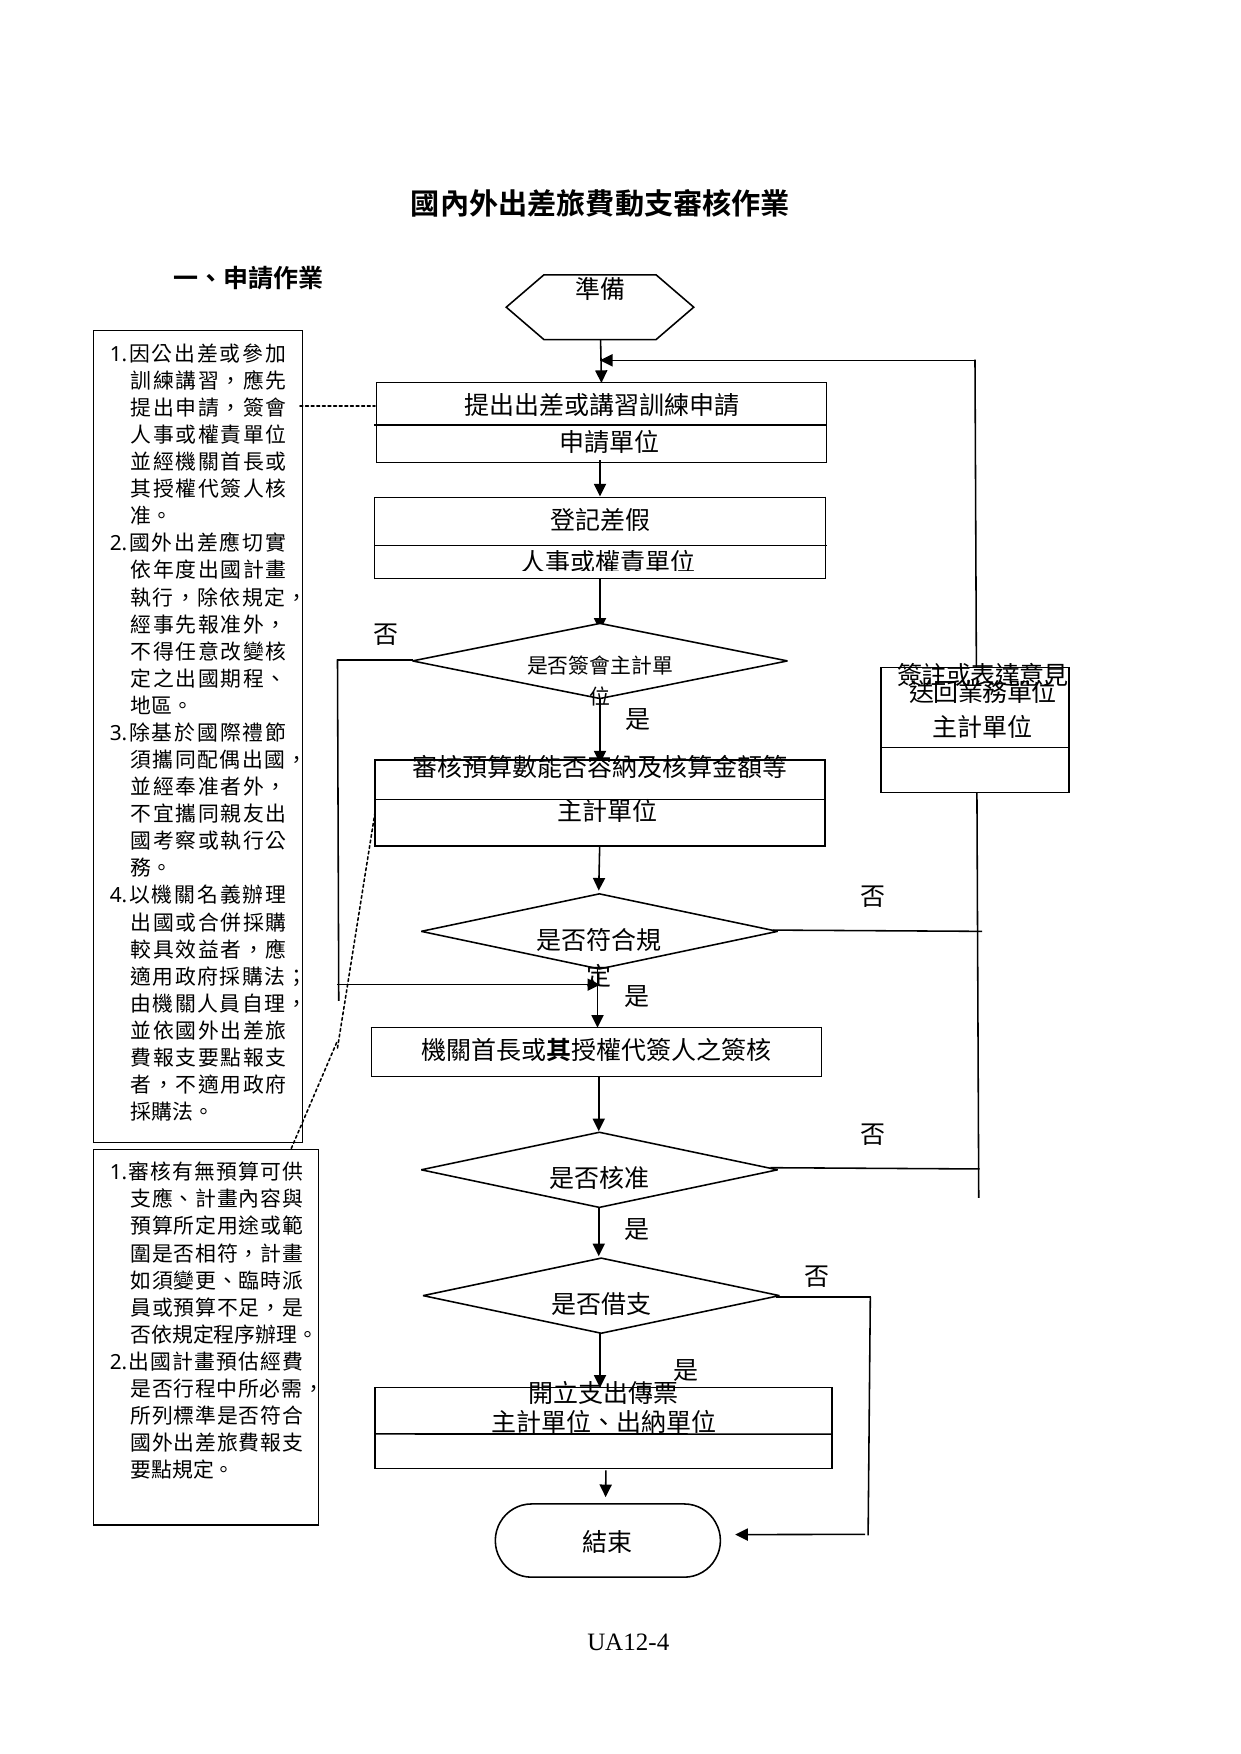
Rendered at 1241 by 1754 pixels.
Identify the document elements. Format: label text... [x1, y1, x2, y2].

text 提出出差或講習訓練申請 [392, 391, 811, 420]
text 否 [804, 1257, 827, 1293]
text 否 [860, 876, 883, 912]
text 國內外出差旅費動支審核作業 [150, 164, 1050, 239]
text 4.以機關名義辦理出國或合併採購較具效益者，應適用政府採購法；由機關人員自理，並依國外出差旅費報支要點報支者，不適用政府採購法。 [109, 881, 286, 1125]
text 申請單位 [392, 428, 826, 454]
text 是 [624, 976, 647, 1012]
text 3.除基於國際禮節須攜同配偶出國，並經奉准者外，不宜攜同親友出國考察或執行公務。 [109, 719, 286, 881]
text 人事或權責單位 [391, 546, 825, 570]
text 是 [625, 699, 648, 736]
text 否 [373, 614, 396, 651]
text 2.國外出差應切實依年度出國計畫執行，除依規定，經事先報准外，不得任意改變核定之出國期程、地區。 [109, 529, 286, 719]
text 是 [624, 1210, 647, 1246]
text 1.因公出差或參加訓練講習，應先提出申請，簽會人事或權責單位並經機關首長或其授權代簽人核准。 [109, 339, 286, 529]
text 機關首長或其授權代簽人之簽核 [387, 1036, 805, 1065]
text 2.出國計畫預估經費是否行程中所必需，所列標準是否符合國外出差旅費報支要點規定。 [109, 1348, 303, 1483]
text 一、申請作業 [150, 258, 1106, 296]
text 登記差假 [391, 506, 809, 535]
text 是 [673, 1351, 696, 1387]
text 1.審核有無預算可供支應、計畫內容與預算所定用途或範圍是否相符，計畫如須變更、臨時派員或預算不足，是否依規定程序辦理。 [109, 1158, 303, 1348]
text 否 [860, 1115, 883, 1151]
